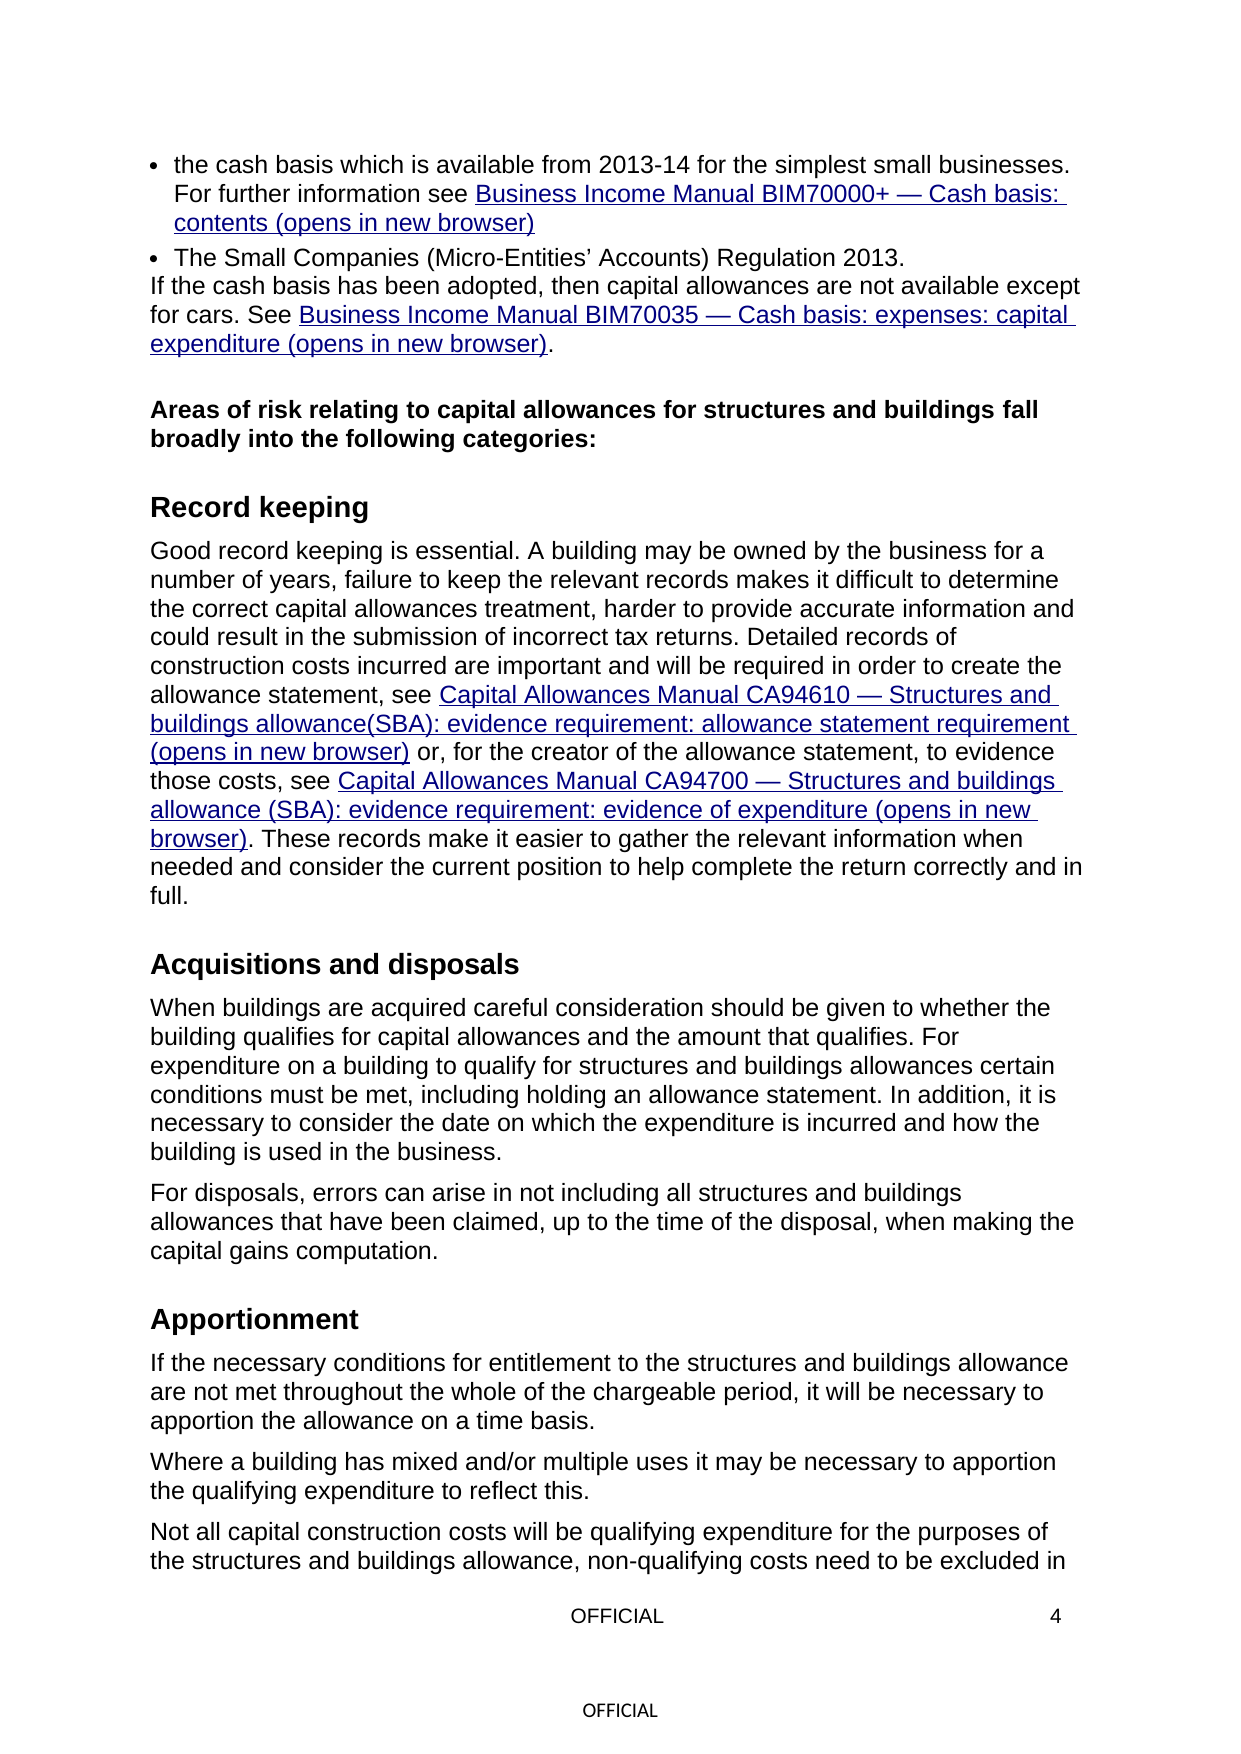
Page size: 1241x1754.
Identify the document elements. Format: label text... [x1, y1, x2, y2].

subtitle Areas of risk relating to capital allowances for structures and buildings fall broadly into the following categories: [150, 395, 1090, 452]
text When buildings are acquired careful consideration should be given to whether the building qualifies for capital allowances and the amount that qualifies. For expenditure on a building to qualify for structures and buildings allowances certain conditions must be met, including holding an allowance statement. In addition, it is necessary to consider the date on which the expenditure is incurred and how the building is used in the business. [150, 993, 1090, 1166]
list The Small Companies (Micro-Entities’ Accounts) Regulation 2013. [150, 242, 1090, 271]
text If the necessary conditions for entitlement to the structures and buildings allowance are not met throughout the whole of the chargeable period, it will be necessary to apportion the allowance on a time basis. [150, 1348, 1090, 1434]
text Good record keeping is essential. A building may be owned by the business for a number of years, failure to keep the relevant records makes it difficult to determine the correct capital allowances treatment, harder to provide accurate information and could result in the submission of incorrect tax returns. Detailed records of construction costs incurred are important and will be required in order to create the allowance statement, see Capital Allowances Manual CA94610 — Structures and buildings allowance(SBA): evidence requirement: allowance statement requirement (opens in new browser) or, for the creator of the allowance statement, to evidence those costs, see Capital Allowances Manual CA94700 — Structures and buildings allowance (SBA): evidence requirement: evidence of expenditure (opens in new browser). These records make it easier to gather the relevant information when needed and consider the current position to help complete the return correctly and in full. [150, 536, 1090, 910]
list the cash basis which is available from 2013-14 for the simplest small businesses. For further information see Business Income Manual BIM70000+ — Cash basis: contents (opens in new browser) [150, 150, 1090, 236]
text Not all capital construction costs will be qualifying expenditure for the purposes of the structures and buildings allowance, non-qualifying costs need to be excluded in [150, 1517, 1090, 1574]
text If the cash basis has been adopted, then capital allowances are not available except for cars. See Business Income Manual BIM70035 — Cash basis: expenses: capital expenditure (opens in new browser). [150, 271, 1090, 357]
subtitle Apportionment [150, 1302, 1090, 1336]
subtitle Acquisitions and disposals [150, 947, 1090, 981]
text For disposals, errors can arise in not including all structures and buildings allowances that have been claimed, up to the time of the disposal, when making the capital gains computation. [150, 1178, 1090, 1264]
subtitle Record keeping [150, 490, 1090, 523]
text Where a building has mixed and/or multiple uses it may be necessary to apportion the qualifying expenditure to reflect this. [150, 1447, 1090, 1504]
